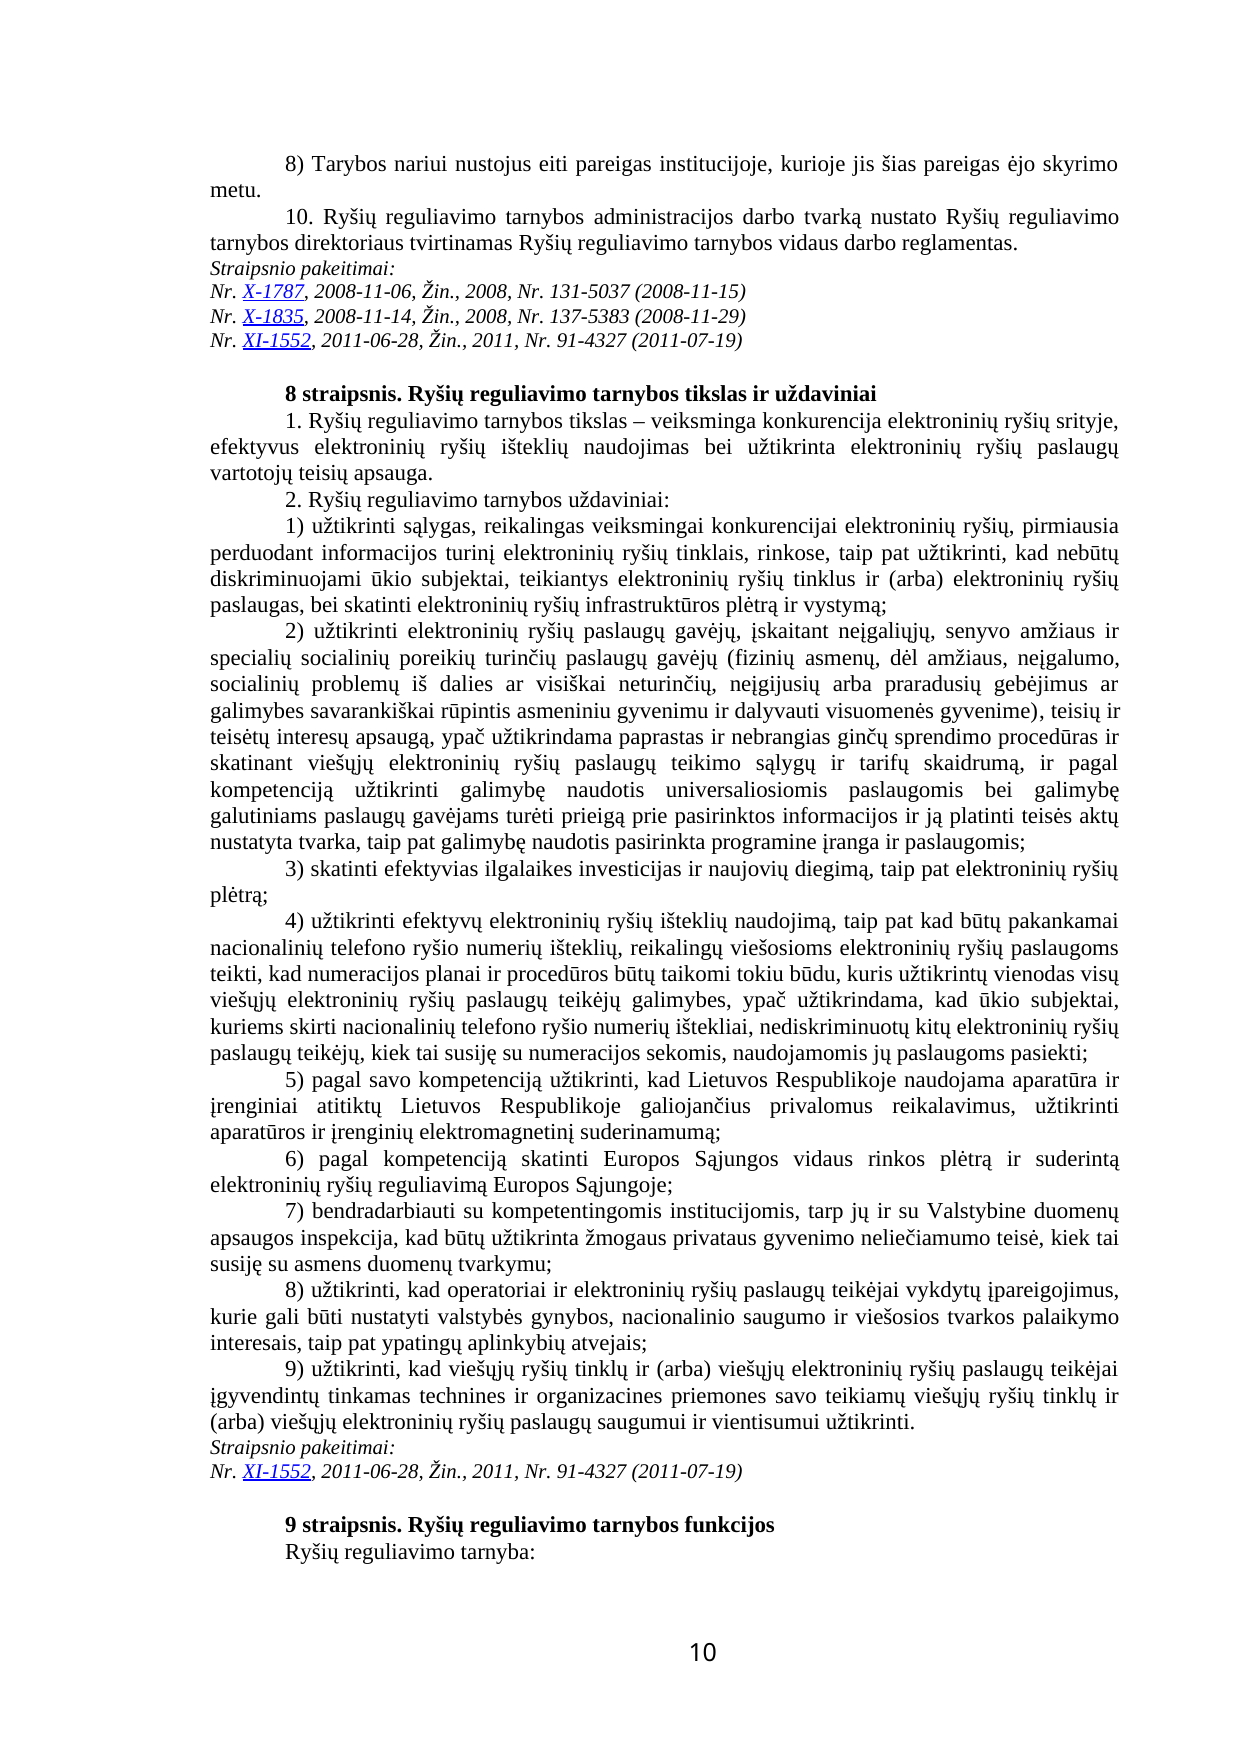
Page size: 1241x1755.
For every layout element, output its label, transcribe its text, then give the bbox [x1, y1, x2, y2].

text 9) užtikrinti, kad viešųjų ryšių tinklų ir (arba) viešųjų elektroninių ryšių paslaugų teikėjai įgyvendintų tinkamas technines ir organizacines priemones savo teikiamų viešųjų ryšių tinklų ir (arba) viešųjų elektroninių ryšių paslaugų saugumui ir vientisumui užtikrinti. [210, 1356, 1120, 1434]
text 9 straipsnis. Ryšių reguliavimo tarnybos funkcijos [210, 1511, 1120, 1538]
text Ryšių reguliavimo tarnyba: [210, 1538, 1120, 1564]
text 1) užtikrinti sąlygas, reikalingas veiksmingai konkurencijai elektroninių ryšių, pirmiausia perduodant informacijos turinį elektroninių ryšių tinklais, rinkose, taip pat užtikrinti, kad nebūtų diskriminuojami ūkio subjektai, teikiantys elektroninių ryšių tinklus ir (arba) elektroninių ryšių paslaugas, bei skatinti elektroninių ryšių infrastruktūros plėtrą ir vystymą; [210, 512, 1120, 618]
text 2. Ryšių reguliavimo tarnybos uždaviniai: [210, 486, 1120, 512]
text 8) užtikrinti, kad operatoriai ir elektroninių ryšių paslaugų teikėjai vykdytų įpareigojimus, kurie gali būti nustatyti valstybės gynybos, nacionalinio saugumo ir viešosios tvarkos palaikymo interesais, taip pat ypatingų aplinkybių atvejais; [210, 1276, 1120, 1356]
text 8 straipsnis. Ryšių reguliavimo tarnybos tikslas ir uždaviniai [210, 380, 1120, 407]
text 3) skatinti efektyvias ilgalaikes investicijas ir naujovių diegimą, taip pat elektroninių ryšių plėtrą; [210, 855, 1120, 907]
text Nr. X-1787, 2008-11-06, Žin., 2008, Nr. 131-5037 (2008-11-15) [210, 279, 1120, 303]
text 8) Tarybos nariui nustojus eiti pareigas institucijoje, kurioje jis šias pareigas ėjo skyrimo metu. [210, 150, 1120, 203]
text 1. Ryšių reguliavimo tarnybos tikslas – veiksminga konkurencija elektroninių ryšių srityje, efektyvus elektroninių ryšių išteklių naudojimas bei užtikrinta elektroninių ryšių paslaugų vartotojų teisių apsauga. [210, 407, 1120, 486]
text 10. Ryšių reguliavimo tarnybos administracijos darbo tvarką nustato Ryšių reguliavimo tarnybos direktoriaus tvirtinamas Ryšių reguliavimo tarnybos vidaus darbo reglamentas. [210, 203, 1120, 255]
text Nr. XI-1552, 2011-06-28, Žin., 2011, Nr. 91-4327 (2011-07-19) [210, 328, 1120, 352]
text 7) bendradarbiauti su kompetentingomis institucijomis, tarp jų ir su Valstybine duomenų apsaugos inspekcija, kad būtų užtikrinta žmogaus privataus gyvenimo neliečiamumo teisė, kiek tai susiję su asmens duomenų tvarkymu; [210, 1197, 1120, 1276]
text 5) pagal savo kompetenciją užtikrinti, kad Lietuvos Respublikoje naudojama aparatūra ir įrenginiai atitiktų Lietuvos Respublikoje galiojančius privalomus reikalavimus, užtikrinti aparatūros ir įrenginių elektromagnetinį suderinamumą; [210, 1066, 1120, 1145]
text Nr. X-1835, 2008-11-14, Žin., 2008, Nr. 137-5383 (2008-11-29) [210, 303, 1120, 328]
text Nr. XI-1552, 2011-06-28, Žin., 2011, Nr. 91-4327 (2011-07-19) [210, 1459, 1120, 1483]
text 4) užtikrinti efektyvų elektroninių ryšių išteklių naudojimą, taip pat kad būtų pakankamai nacionalinių telefono ryšio numerių išteklių, reikalingų viešosioms elektroninių ryšių paslaugoms teikti, kad numeracijos planai ir procedūros būtų taikomi tokiu būdu, kuris užtikrintų vienodas visų viešųjų elektroninių ryšių paslaugų teikėjų galimybes, ypač užtikrindama, kad ūkio subjektai, kuriems skirti nacionalinių telefono ryšio numerių ištekliai, nediskriminuotų kitų elektroninių ryšių paslaugų teikėjų, kiek tai susiję su numeracijos sekomis, naudojamomis jų paslaugoms pasiekti; [210, 907, 1120, 1066]
text Straipsnio pakeitimai: [210, 255, 1120, 279]
text 2) užtikrinti elektroninių ryšių paslaugų gavėjų, įskaitant neįgaliųjų, senyvo amžiaus ir specialių socialinių poreikių turinčių paslaugų gavėjų (fizinių asmenų, dėl amžiaus, neįgalumo, socialinių problemų iš dalies ar visiškai neturinčių, neįgijusių arba praradusių gebėjimus ar galimybes savarankiškai rūpintis asmeniniu gyvenimu ir dalyvauti visuomenės gyvenime), teisių ir teisėtų interesų apsaugą, ypač užtikrindama paprastas ir nebrangias ginčų sprendimo procedūras ir skatinant viešųjų elektroninių ryšių paslaugų teikimo sąlygų ir tarifų skaidrumą, ir pagal kompetenciją užtikrinti galimybę naudotis universaliosiomis paslaugomis bei galimybę galutiniams paslaugų gavėjams turėti prieigą prie pasirinktos informacijos ir ją platinti teisės aktų nustatyta tvarka, taip pat galimybę naudotis pasirinkta programine įranga ir paslaugomis; [210, 618, 1120, 855]
text Straipsnio pakeitimai: [210, 1434, 1120, 1459]
text 6) pagal kompetenciją skatinti Europos Sąjungos vidaus rinkos plėtrą ir suderintą elektroninių ryšių reguliavimą Europos Sąjungoje; [210, 1145, 1120, 1197]
